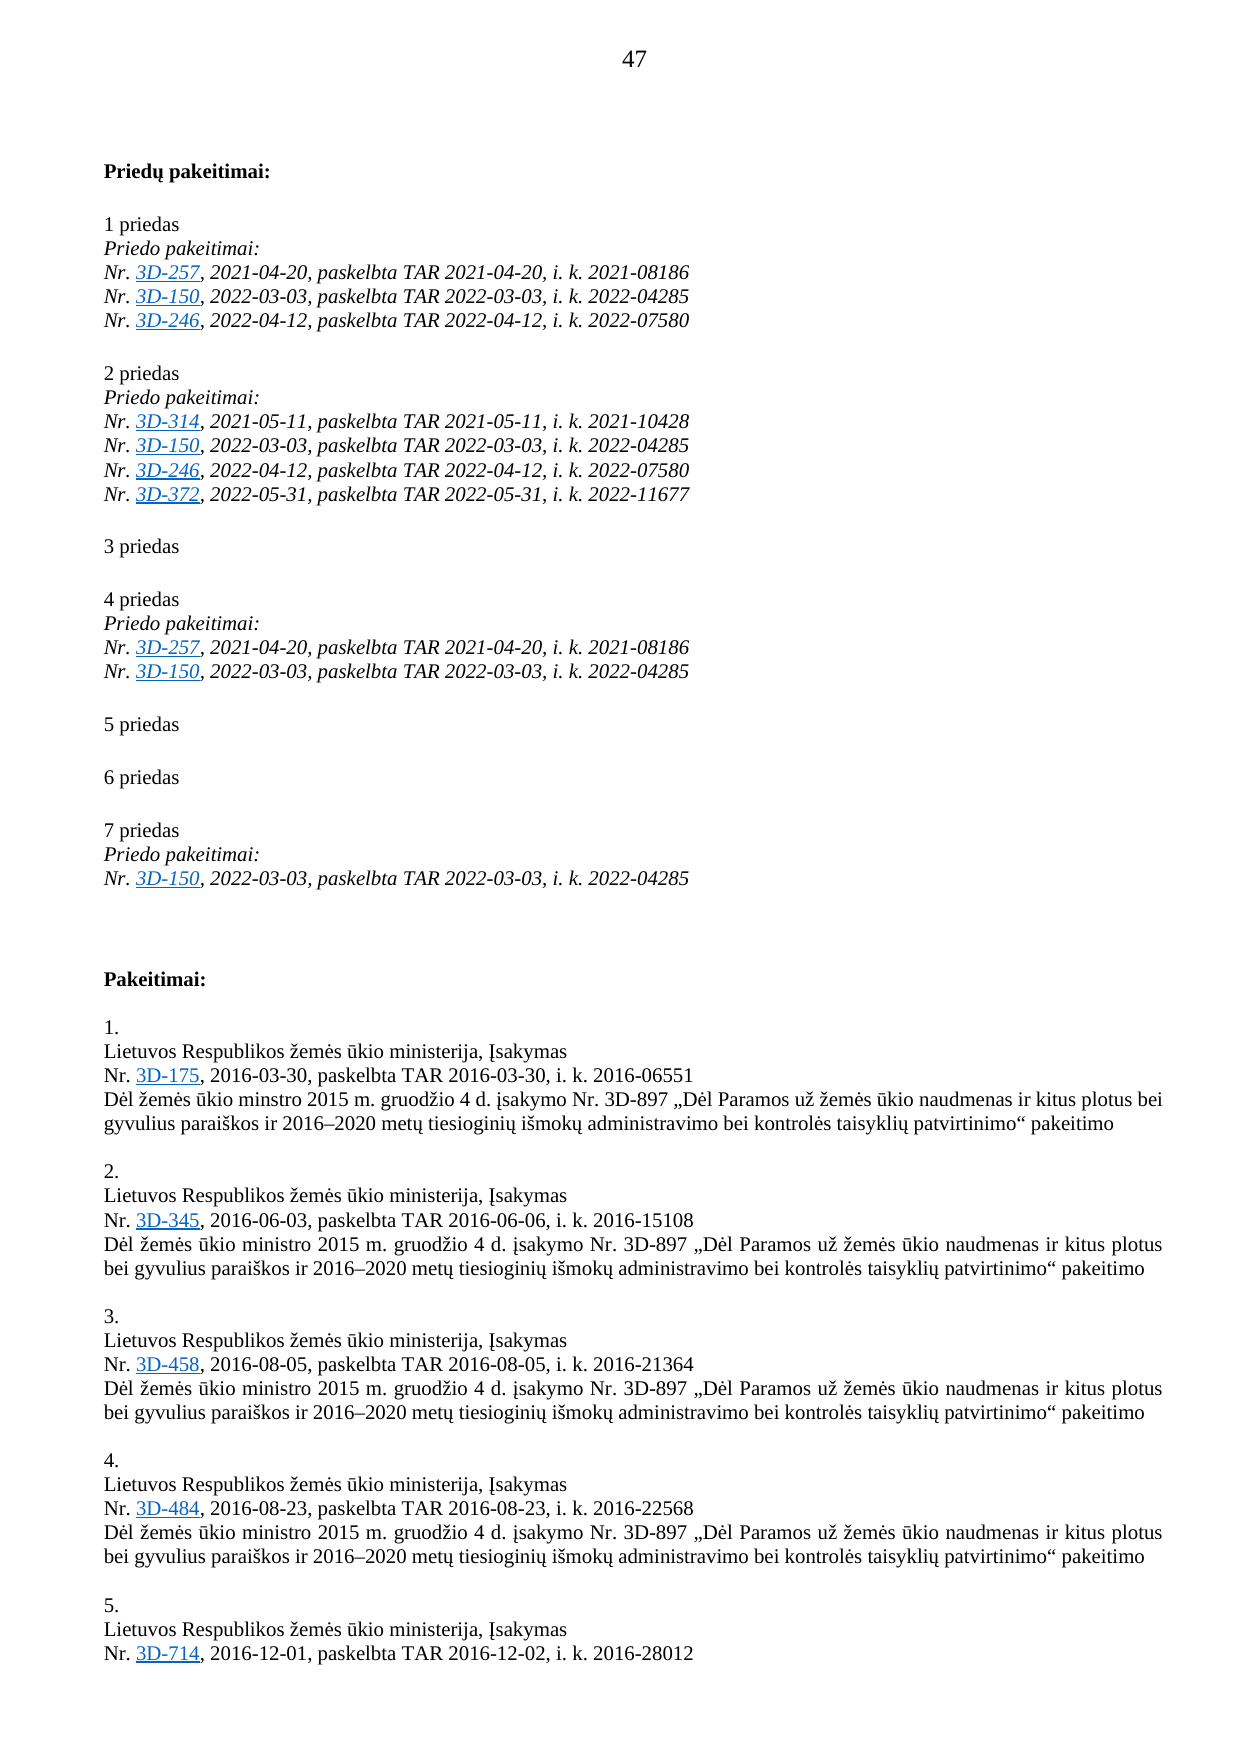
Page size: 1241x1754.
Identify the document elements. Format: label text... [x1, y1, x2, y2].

text Nr. 3D-372, 2022-05-31, paskelbta TAR 2022-05-31, i. k. 2022-11677 [103, 482, 1165, 506]
text 6 priedas [103, 765, 1165, 789]
text 4. [103, 1448, 1165, 1472]
text Nr. 3D-714, 2016-12-01, paskelbta TAR 2016-12-02, i. k. 2016-28012 [103, 1641, 1165, 1665]
text Priedo pakeitimai: [103, 611, 1165, 635]
text 5 priedas [103, 712, 1165, 736]
text Nr. 3D-175, 2016-03-30, paskelbta TAR 2016-03-30, i. k. 2016-06551 [103, 1063, 1165, 1087]
text Priedų pakeitimai: [103, 159, 1165, 183]
text Nr. 3D-150, 2022-03-03, paskelbta TAR 2022-03-03, i. k. 2022-04285 [103, 284, 1165, 308]
text Nr. 3D-150, 2022-03-03, paskelbta TAR 2022-03-03, i. k. 2022-04285 [103, 866, 1165, 890]
text Nr. 3D-150, 2022-03-03, paskelbta TAR 2022-03-03, i. k. 2022-04285 [103, 659, 1165, 683]
text Nr. 3D-150, 2022-03-03, paskelbta TAR 2022-03-03, i. k. 2022-04285 [103, 433, 1165, 457]
text Nr. 3D-484, 2016-08-23, paskelbta TAR 2016-08-23, i. k. 2016-22568 [103, 1496, 1165, 1520]
text Lietuvos Respublikos žemės ūkio ministerija, Įsakymas [103, 1328, 1165, 1352]
text 2. [103, 1159, 1165, 1183]
text Dėl žemės ūkio minstro 2015 m. gruodžio 4 d. įsakymo Nr. 3D-897 „Dėl Paramos už žemės ūkio naudmenas ir kitus plotus bei gyvulius paraiškos ir 2016–2020 metų tiesioginių išmokų administravimo bei kontrolės taisyklių patvirtinimo“ pakeitimo [103, 1087, 1165, 1135]
text Lietuvos Respublikos žemės ūkio ministerija, Įsakymas [103, 1039, 1165, 1063]
text 3 priedas [103, 534, 1165, 558]
text Priedo pakeitimai: [103, 385, 1165, 409]
text Nr. 3D-257, 2021-04-20, paskelbta TAR 2021-04-20, i. k. 2021-08186 [103, 635, 1165, 659]
text Nr. 3D-246, 2022-04-12, paskelbta TAR 2022-04-12, i. k. 2022-07580 [103, 308, 1165, 332]
text 2 priedas [103, 361, 1165, 385]
text Dėl žemės ūkio ministro 2015 m. gruodžio 4 d. įsakymo Nr. 3D-897 „Dėl Paramos už žemės ūkio naudmenas ir kitus plotus bei gyvulius paraiškos ir 2016–2020 metų tiesioginių išmokų administravimo bei kontrolės taisyklių patvirtinimo“ pakeitimo [103, 1520, 1165, 1568]
text Dėl žemės ūkio ministro 2015 m. gruodžio 4 d. įsakymo Nr. 3D-897 „Dėl Paramos už žemės ūkio naudmenas ir kitus plotus bei gyvulius paraiškos ir 2016–2020 metų tiesioginių išmokų administravimo bei kontrolės taisyklių patvirtinimo“ pakeitimo [103, 1376, 1165, 1424]
text Lietuvos Respublikos žemės ūkio ministerija, Įsakymas [103, 1472, 1165, 1496]
text Nr. 3D-257, 2021-04-20, paskelbta TAR 2021-04-20, i. k. 2021-08186 [103, 260, 1165, 284]
text 3. [103, 1304, 1165, 1328]
text 1. [103, 1015, 1165, 1039]
text Dėl žemės ūkio ministro 2015 m. gruodžio 4 d. įsakymo Nr. 3D-897 „Dėl Paramos už žemės ūkio naudmenas ir kitus plotus bei gyvulius paraiškos ir 2016–2020 metų tiesioginių išmokų administravimo bei kontrolės taisyklių patvirtinimo“ pakeitimo [103, 1232, 1165, 1280]
text Nr. 3D-345, 2016-06-03, paskelbta TAR 2016-06-06, i. k. 2016-15108 [103, 1207, 1165, 1232]
text 4 priedas [103, 587, 1165, 611]
text Lietuvos Respublikos žemės ūkio ministerija, Įsakymas [103, 1617, 1165, 1641]
text Nr. 3D-314, 2021-05-11, paskelbta TAR 2021-05-11, i. k. 2021-10428 [103, 409, 1165, 433]
text Priedo pakeitimai: [103, 842, 1165, 866]
text 5. [103, 1592, 1165, 1617]
text 1 priedas [103, 212, 1165, 236]
text Nr. 3D-458, 2016-08-05, paskelbta TAR 2016-08-05, i. k. 2016-21364 [103, 1352, 1165, 1376]
text Priedo pakeitimai: [103, 236, 1165, 260]
text 7 priedas [103, 818, 1165, 842]
text Pakeitimai: [103, 967, 1165, 991]
text Nr. 3D-246, 2022-04-12, paskelbta TAR 2022-04-12, i. k. 2022-07580 [103, 457, 1165, 482]
text Lietuvos Respublikos žemės ūkio ministerija, Įsakymas [103, 1183, 1165, 1207]
